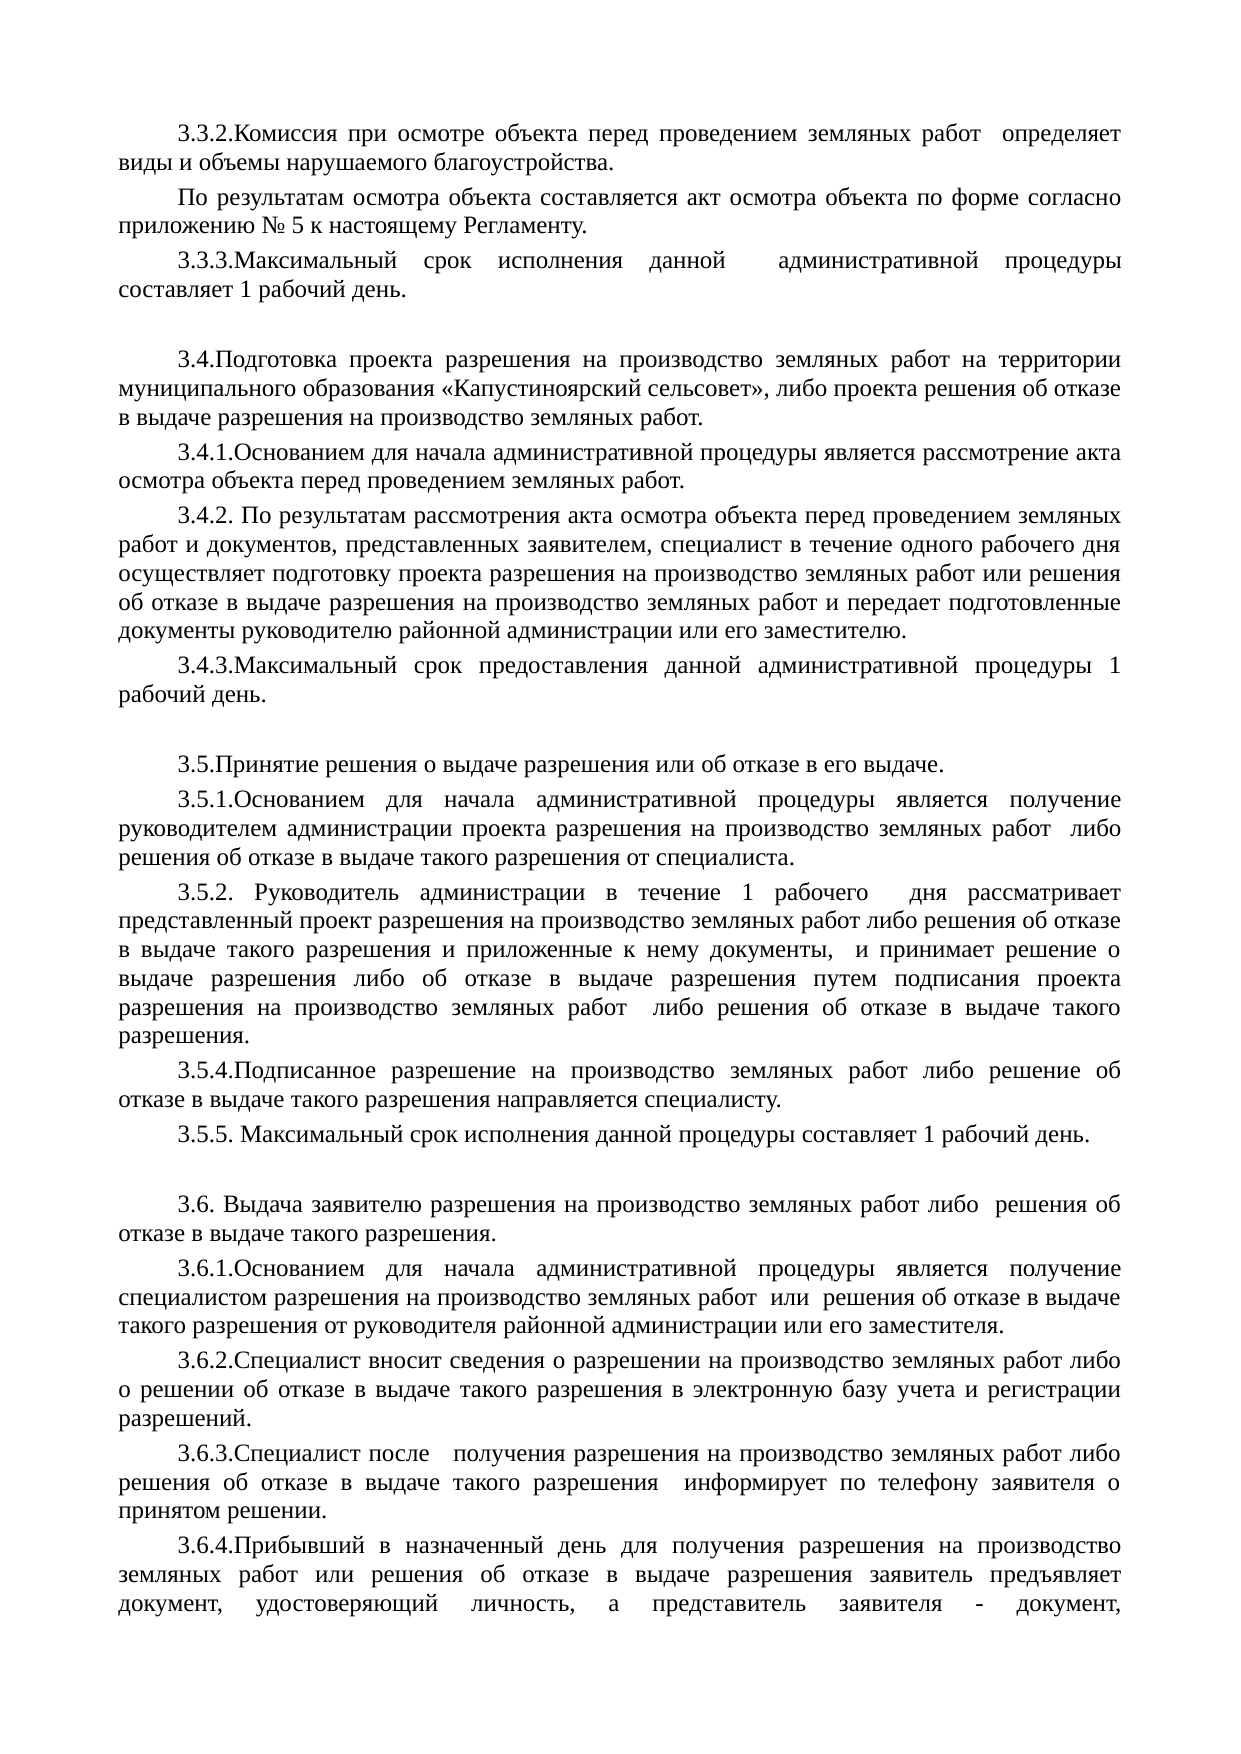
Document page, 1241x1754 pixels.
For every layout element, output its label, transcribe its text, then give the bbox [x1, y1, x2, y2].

text 3.6.3.Специалист после получения разрешения на производство земляных работ либо решения об отказе в выдаче такого разрешения информирует по телефону заявителя о принятом решении. [118, 1438, 1122, 1524]
text 3.6.2.Специалист вносит сведения о разрешении на производство земляных работ либо о решении об отказе в выдаче такого разрешения в электронную базу учета и регистрации разрешений. [118, 1346, 1122, 1432]
text 3.5.4.Подписанное разрешение на производство земляных работ либо решение об отказе в выдаче такого разрешения направляется специалисту. [118, 1056, 1122, 1113]
text 3.4.1.Основанием для начала административной процедуры является рассмотрение акта осмотра объекта перед проведением земляных работ. [118, 437, 1122, 494]
text 3.6.4.Прибывший в назначенный день для получения разрешения на производство земляных работ или решения об отказе в выдаче разрешения заявитель предъявляет документ, удостоверяющий личность, а представитель заявителя - документ, [118, 1531, 1122, 1617]
text 3.6.1.Основанием для начала административной процедуры является получение специалистом разрешения на производство земляных работ или решения об отказе в выдаче такого разрешения от руководителя районной администрации или его заместителя. [118, 1253, 1122, 1339]
text 3.5.5. Максимальный срок исполнения данной процедуры составляет 1 рабочий день. [118, 1119, 1122, 1148]
text 3.5.1.Основанием для начала административной процедуры является получение руководителем администрации проекта разрешения на производство земляных работ либо решения об отказе в выдаче такого разрешения от специалиста. [118, 784, 1122, 871]
text 3.5.Принятие решения о выдаче разрешения или об отказе в его выдаче. [118, 749, 1122, 778]
text 3.4.Подготовка проекта разрешения на производство земляных работ на территории муниципального образования «Капустиноярский сельсовет», либо проекта решения об отказе в выдаче разрешения на производство земляных работ. [118, 344, 1122, 431]
text 3.3.2.Комиссия при осмотре объекта перед проведением земляных работ определяет виды и объемы нарушаемого благоустройства. [118, 118, 1122, 176]
text 3.4.2. По результатам рассмотрения акта осмотра объекта перед проведением земляных работ и документов, представленных заявителем, специалист в течение одного рабочего дня осуществляет подготовку проекта разрешения на производство земляных работ или решения об отказе в выдаче разрешения на производство земляных работ и передает подготовленные документы руководителю районной администрации или его заместителю. [118, 501, 1122, 644]
text 3.6. Выдача заявителю разрешения на производство земляных работ либо решения об отказе в выдаче такого разрешения. [118, 1189, 1122, 1247]
text По результатам осмотра объекта составляется акт осмотра объекта по форме согласно приложению № 5 к настоящему Регламенту. [118, 182, 1122, 239]
text 3.3.3.Максимальный срок исполнения данной административной процедуры составляет 1 рабочий день. [118, 246, 1122, 303]
text 3.5.2. Руководитель администрации в течение 1 рабочего дня рассматривает представленный проект разрешения на производство земляных работ либо решения об отказе в выдаче такого разрешения и приложенные к нему документы, и принимает решение о выдаче разрешения либо об отказе в выдаче разрешения путем подписания проекта разрешения на производство земляных работ либо решения об отказе в выдаче такого разрешения. [118, 877, 1122, 1049]
text 3.4.3.Максимальный срок предоставления данной административной процедуры 1 рабочий день. [118, 651, 1122, 708]
